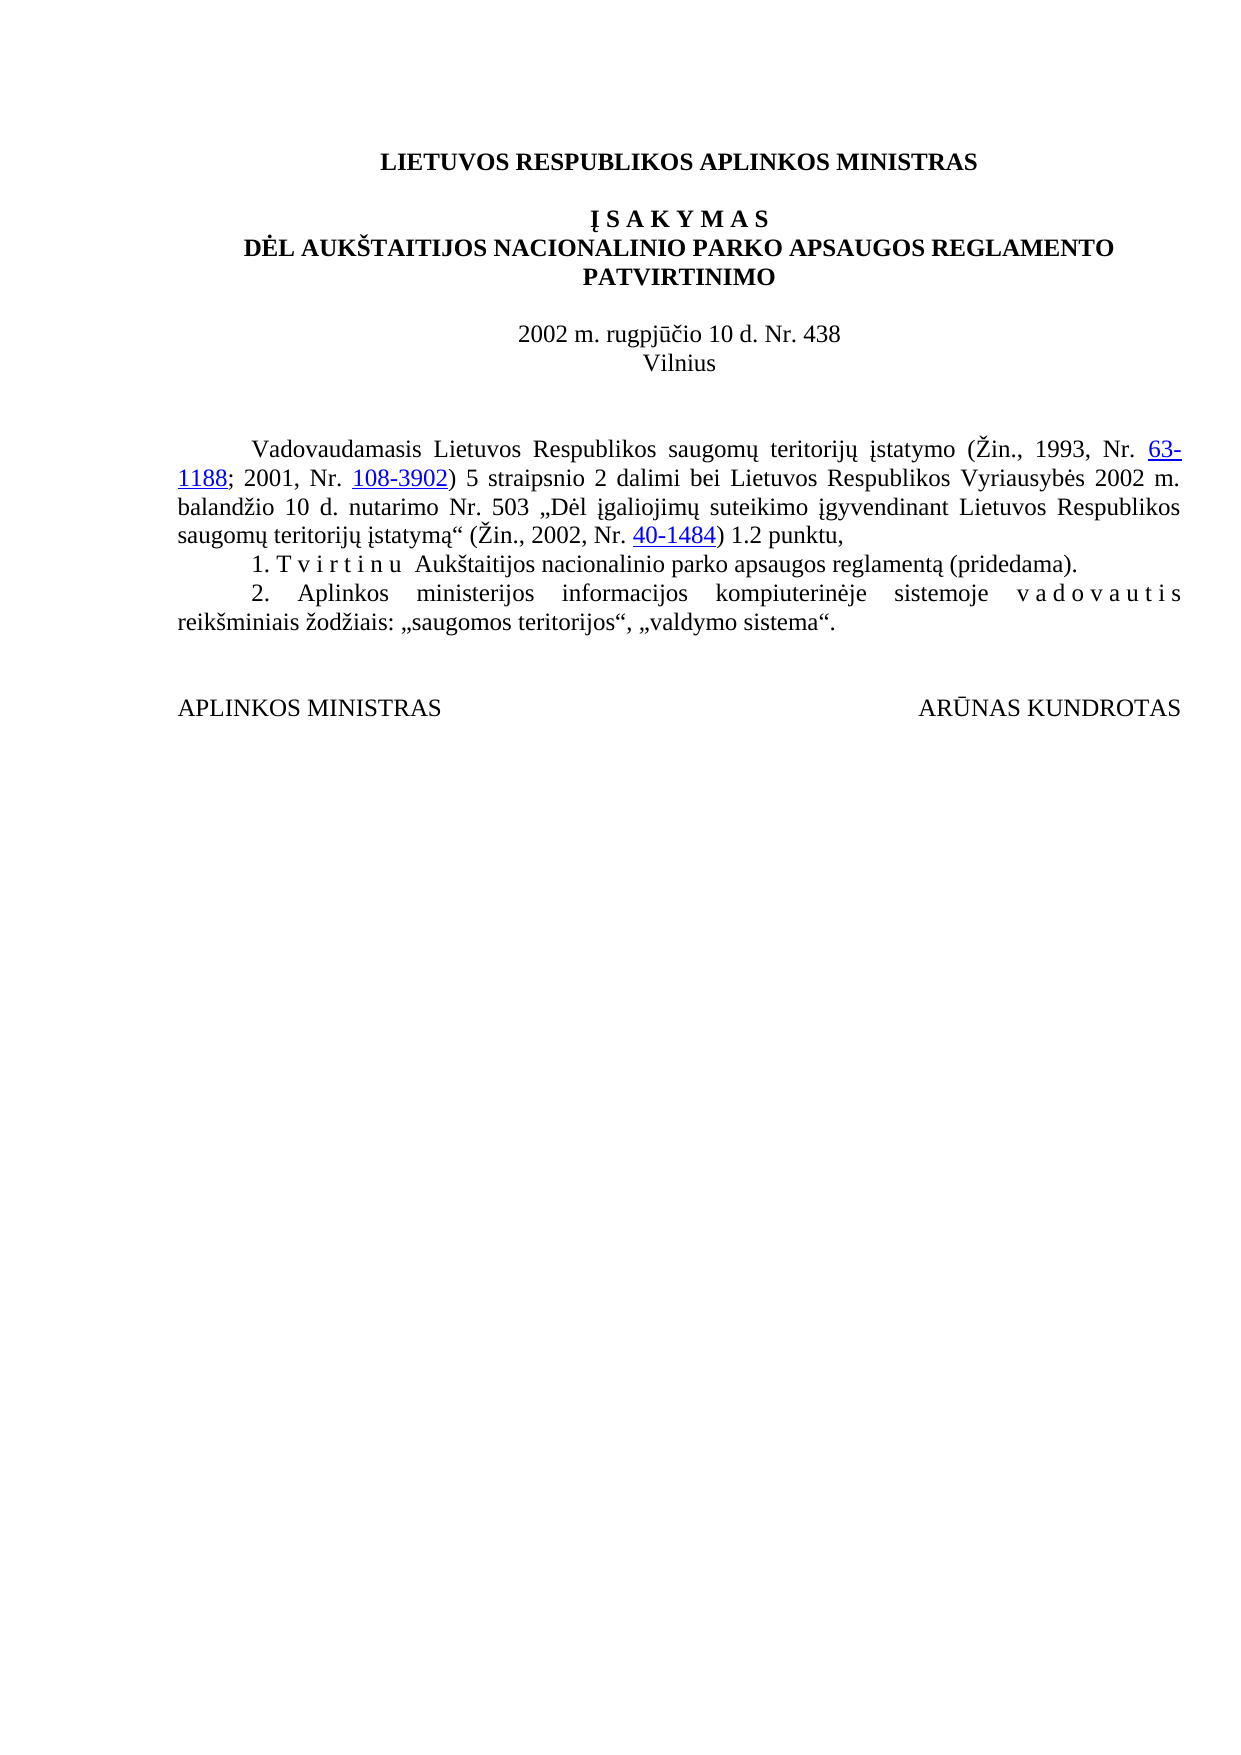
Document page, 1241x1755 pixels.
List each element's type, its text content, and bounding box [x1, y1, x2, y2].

text Vadovaudamasis Lietuvos Respublikos saugomų teritorijų įstatymo (Žin., 1993, Nr. 63-1188; 2001, Nr. 108-3902) 5 straipsnio 2 dalimi bei Lietuvos Respublikos Vyriausybės 2002 m. balandžio 10 d. nutarimo Nr. 503 „Dėl įgaliojimų suteikimo įgyvendinant Lietuvos Respublikos saugomų teritorijų įstatymą“ (Žin., 2002, Nr. 40-1484) 1.2 punktu, [177, 434, 1181, 549]
text Į S A K Y M A S [177, 204, 1181, 233]
text 1. Tvirtinu Aukštaitijos nacionalinio parko apsaugos reglamentą (pridedama). [177, 549, 1181, 578]
text DĖL AUKŠTAITIJOS NACIONALINIO PARKO APSAUGOS REGLAMENTO PATVIRTINIMO [177, 233, 1181, 291]
text 2002 m. rugpjūčio 10 d. Nr. 438 [177, 319, 1181, 348]
text APLINKOS MINISTRAS ARŪNAS KUNDROTAS [177, 693, 1181, 722]
text 2. Aplinkos ministerijos informacijos kompiuterinėje sistemoje vadovautis reikšminiais žodžiais: „saugomos teritorijos“, „valdymo sistema“. [177, 578, 1181, 636]
text LIETUVOS RESPUBLIKOS APLINKOS MINISTRAS [177, 147, 1181, 176]
text Vilnius [177, 348, 1181, 377]
